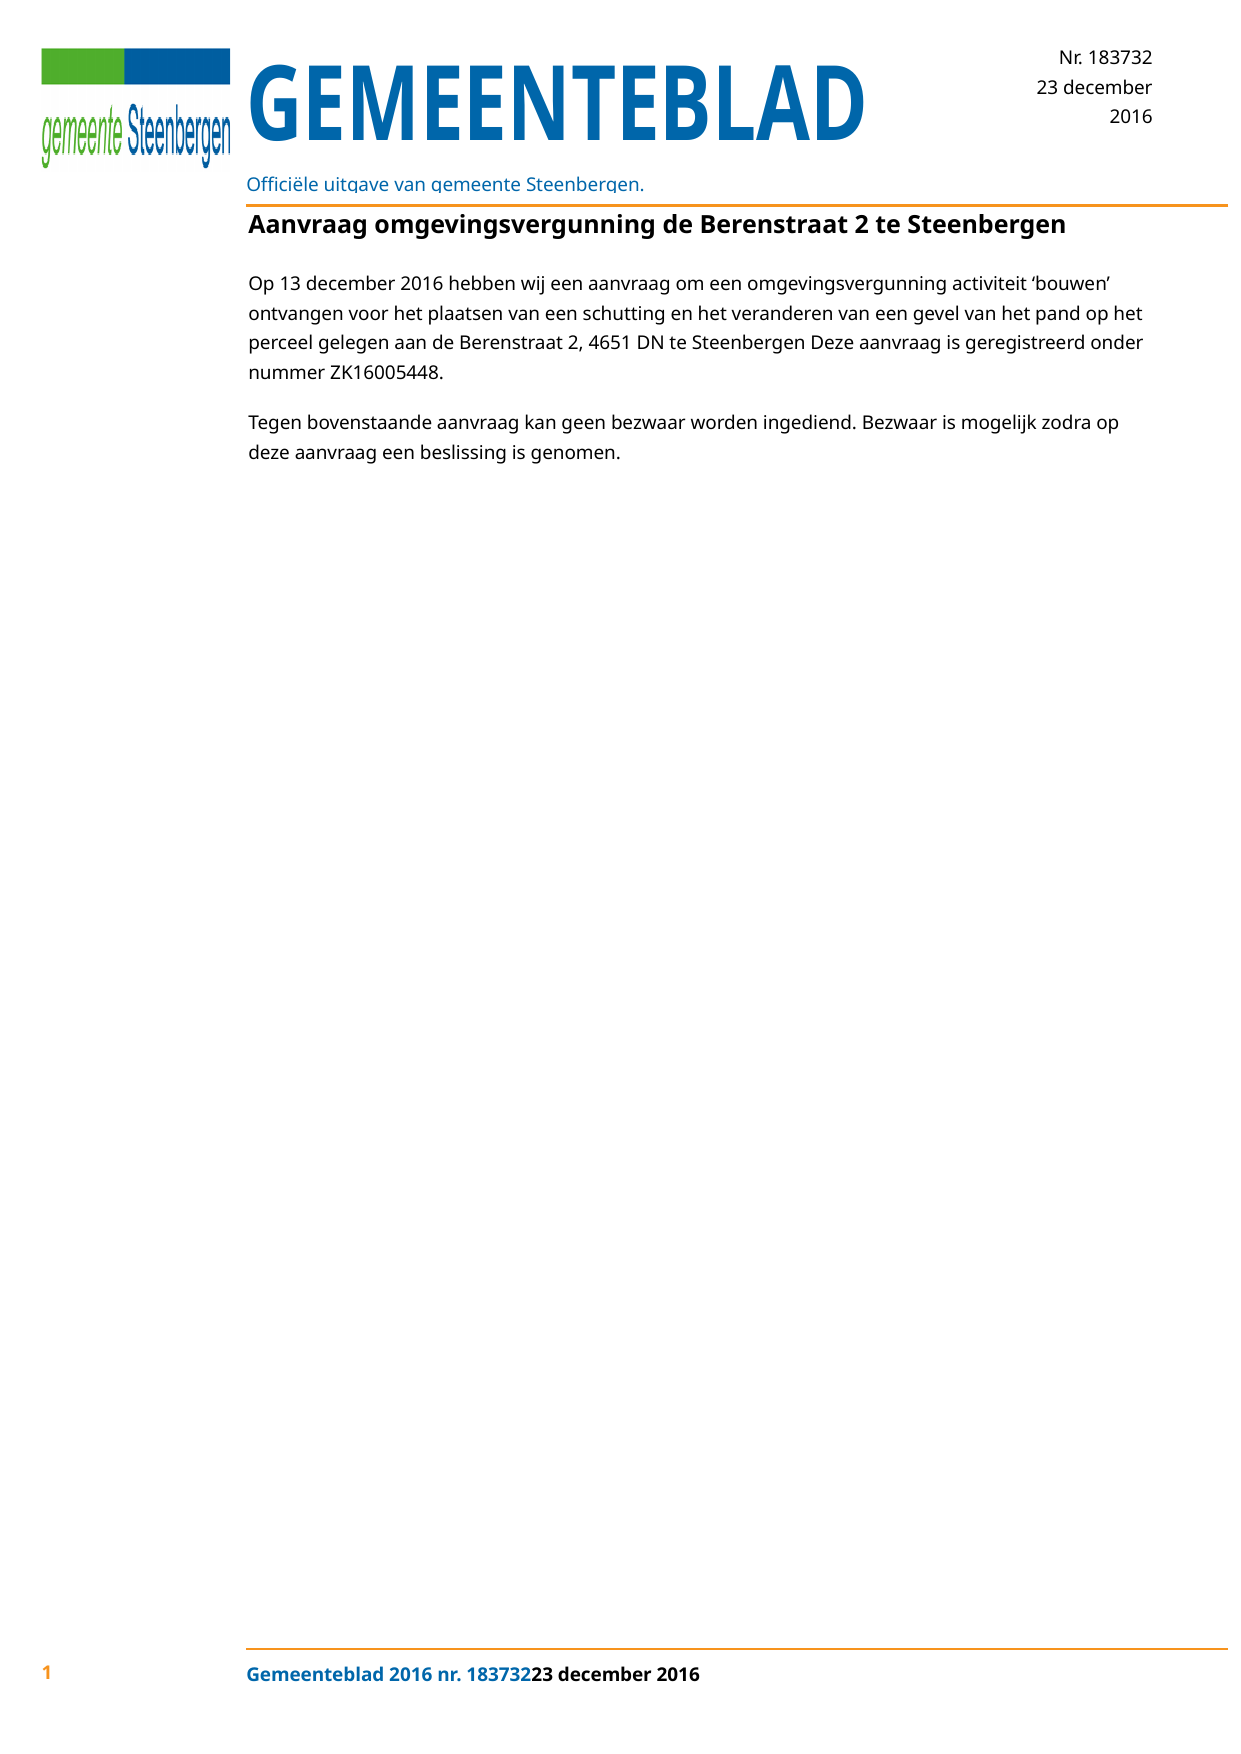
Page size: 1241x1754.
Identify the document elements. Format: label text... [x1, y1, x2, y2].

text Aanvraag omgevingsvergunning de Berenstraat 2 te Steenbergen [248, 207, 1152, 241]
text Tegen bovenstaande aanvraag kan geen bezwaar worden ingediend. Bezwaar is mogelijk zodra op deze aanvraag een beslissing is genomen. [248, 409, 1152, 465]
text Op 13 december 2016 hebben wij een aanvraag om een omgevingsvergunning activiteit ‘bouwen’ ontvangen voor het plaatsen van een schutting en het veranderen van een gevel van het pand op het perceel gelegen aan de Berenstraat 2, 4651 DN te Steenbergen Deze aanvraag is geregistreerd onder nummer ZK16005448. [248, 270, 1152, 385]
picture [41, 47, 231, 172]
